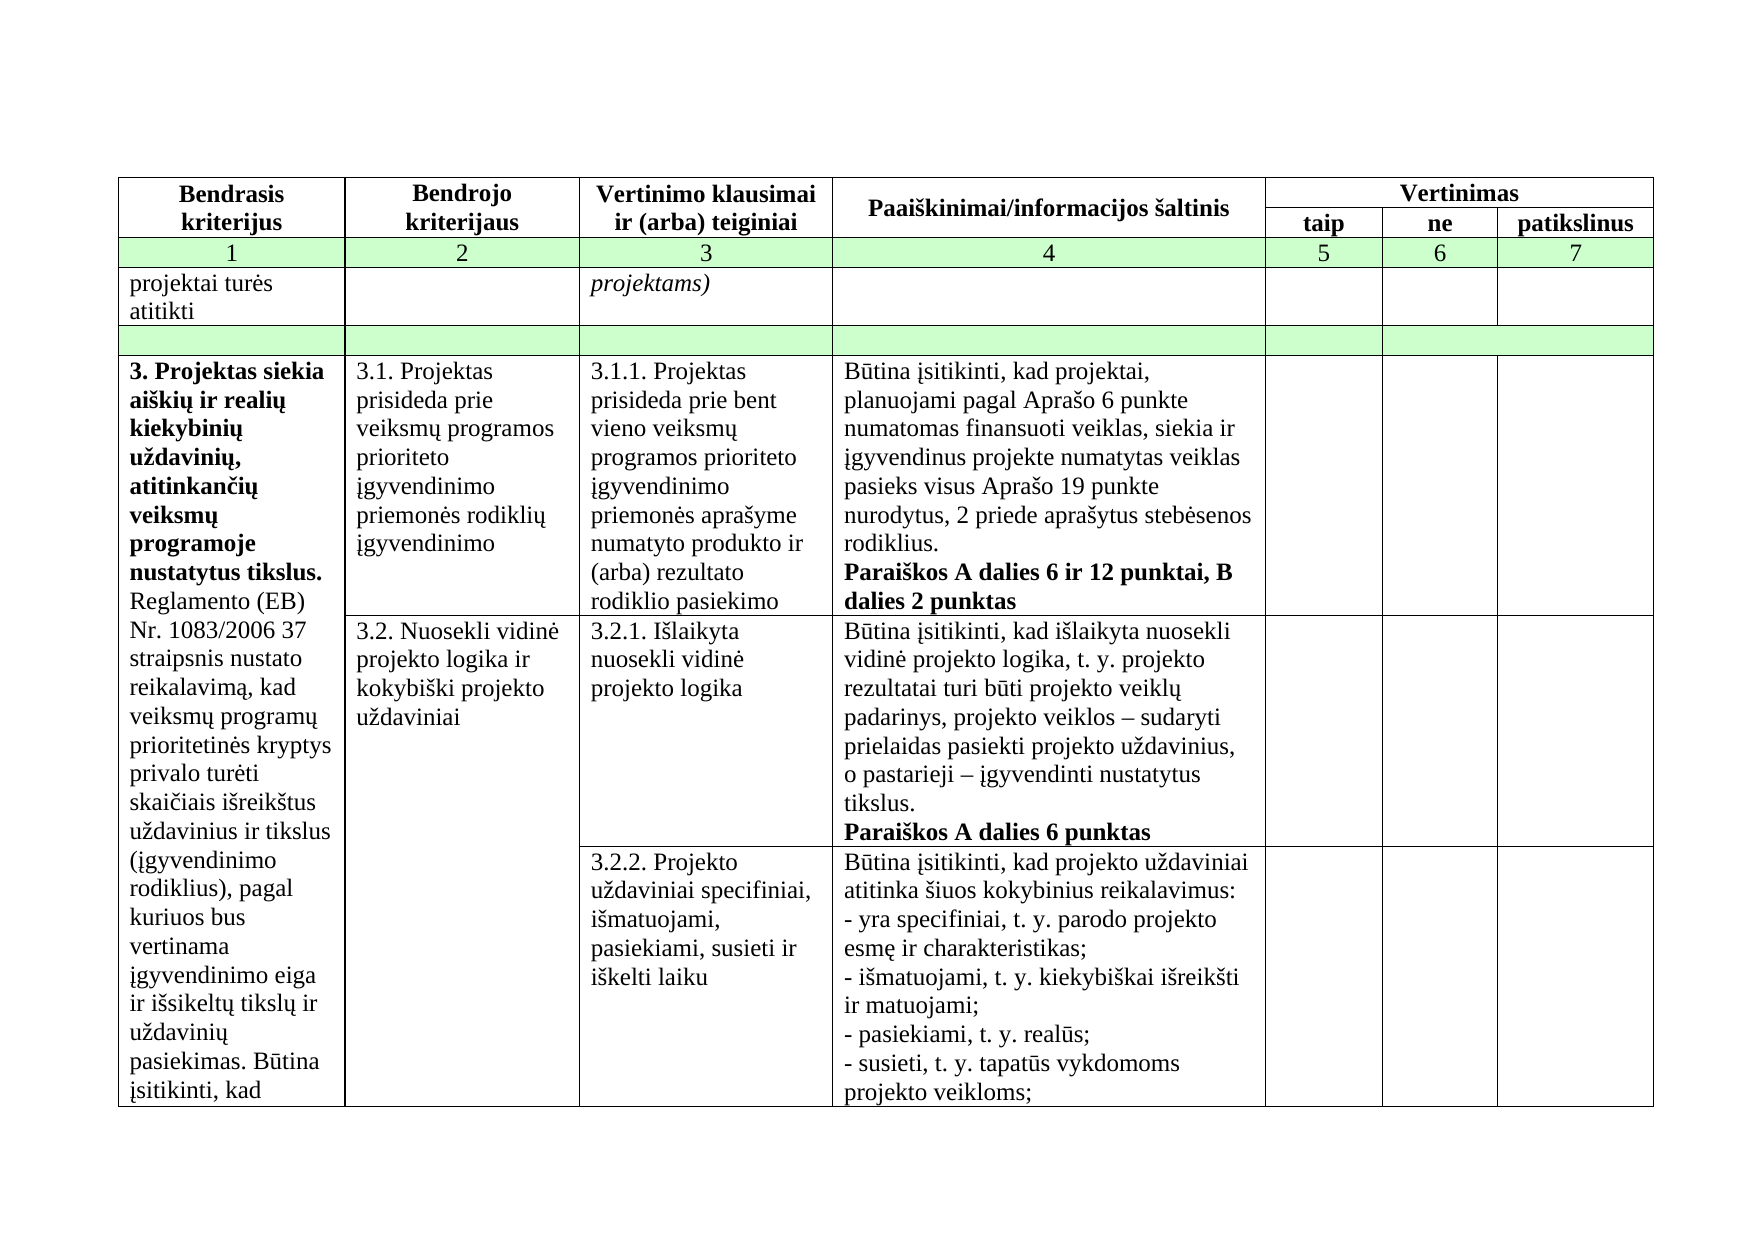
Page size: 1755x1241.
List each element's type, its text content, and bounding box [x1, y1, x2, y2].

table_cell 3.2. Nuosekli vidinė projekto logika ir kokybiški projekto uždaviniai [346, 616, 579, 1106]
table_cell [580, 326, 832, 355]
table_cell [346, 268, 579, 325]
table_header Bendrojo kriterijaus vertinimo aspektai [346, 178, 579, 237]
table_cell [1383, 847, 1497, 1106]
table_cell 3.1. Projektas prisideda prie veiksmų programos prioriteto įgyvendinimo priemonės rodiklių įgyvendinimo [346, 356, 579, 615]
table_cell [119, 326, 344, 355]
table_cell [1498, 268, 1653, 325]
table_header Paaiškinimai/informacijos šaltinis [833, 178, 1265, 237]
table_cell [1498, 847, 1653, 1106]
table_header Bendrasis kriterijus [119, 178, 344, 237]
table_cell 4 [833, 238, 1265, 267]
table_cell [1498, 616, 1653, 846]
table_cell [1498, 356, 1653, 615]
table_cell [1266, 847, 1382, 1106]
table_cell 7 [1498, 238, 1653, 267]
table_cell projektams) [580, 268, 832, 325]
table_cell 3.2.2. Projekto uždaviniai specifiniai, išmatuojami, pasiekiami, susieti ir iškelti laiku [580, 847, 832, 1106]
table_cell 5 [1266, 238, 1382, 267]
table_cell [1266, 268, 1382, 325]
table_cell ne [1383, 208, 1497, 237]
table_header Vertinimas [1266, 178, 1653, 207]
table_cell [1383, 616, 1497, 846]
table_cell Būtina įsitikinti, kad projekto uždaviniai atitinka šiuos kokybinius reikalavimus: - yra specifiniai, t. y. parodo projekto esmę ir charakteristikas; - išmatuojami, t. y. kiekybiškai išreikšti ir matuojami; - pasiekiami, t. y. realūs; - susieti, t. y. tapatūs vykdomoms projekto veikloms; [833, 847, 1265, 1106]
table_cell 3.1.1. Projektas prisideda prie bent vieno veiksmų programos prioriteto įgyvendinimo priemonės aprašyme numatyto produkto ir (arba) rezultato rodiklio pasiekimo [580, 356, 832, 615]
table_cell 1 [119, 238, 344, 267]
table_cell Būtina įsitikinti, kad išlaikyta nuosekli vidinė projekto logika, t. y. projekto rezultatai turi būti projekto veiklų padarinys, projekto veiklos – sudaryti prielaidas pasiekti projekto uždavinius, o pastarieji – įgyvendinti nustatytus tikslus. Paraiškos A dalies 6 punktas [833, 616, 1265, 846]
table_cell 2 [346, 238, 579, 267]
table_cell patikslinus [1498, 208, 1653, 237]
table_cell [1383, 268, 1497, 325]
table_cell [1383, 326, 1653, 355]
table_cell 3. Projektas siekia aiškių ir realių kiekybinių uždavinių, atitinkančių veiksmų programoje nustatytus tikslus. Reglamento (EB) Nr. 1083/2006 37 straipsnis nustato reikalavimą, kad veiksmų programų prioritetinės kryptys privalo turėti skaičiais išreikštus uždavinius ir tikslus (įgyvendinimo rodiklius), pagal kuriuos bus vertinama įgyvendinimo eiga ir išsikeltų tikslų ir uždavinių pasiekimas. Būtina įsitikinti, kad [119, 356, 344, 1106]
table_cell projektai turės atitikti [119, 268, 344, 325]
table_cell 6 [1383, 238, 1497, 267]
table_cell taip [1266, 208, 1382, 237]
table_cell [833, 268, 1265, 325]
table_cell [1266, 326, 1382, 355]
table_cell Būtina įsitikinti, kad projektai, planuojami pagal Aprašo 6 punkte numatomas finansuoti veiklas, siekia ir įgyvendinus projekte numatytas veiklas pasieks visus Aprašo 19 punkte nurodytus, 2 priede aprašytus stebėsenos rodiklius. Paraiškos A dalies 6 ir 12 punktai, B dalies 2 punktas [833, 356, 1265, 615]
table_cell [1266, 356, 1382, 615]
table_cell 3 [580, 238, 832, 267]
table_cell [1383, 356, 1497, 615]
table_cell [1266, 616, 1382, 846]
table_cell [346, 326, 579, 355]
table_header Vertinimo klausimai ir (arba) teiginiai [580, 178, 832, 237]
table_cell [833, 326, 1265, 355]
table_cell 3.2.1. Išlaikyta nuosekli vidinė projekto logika [580, 616, 832, 846]
